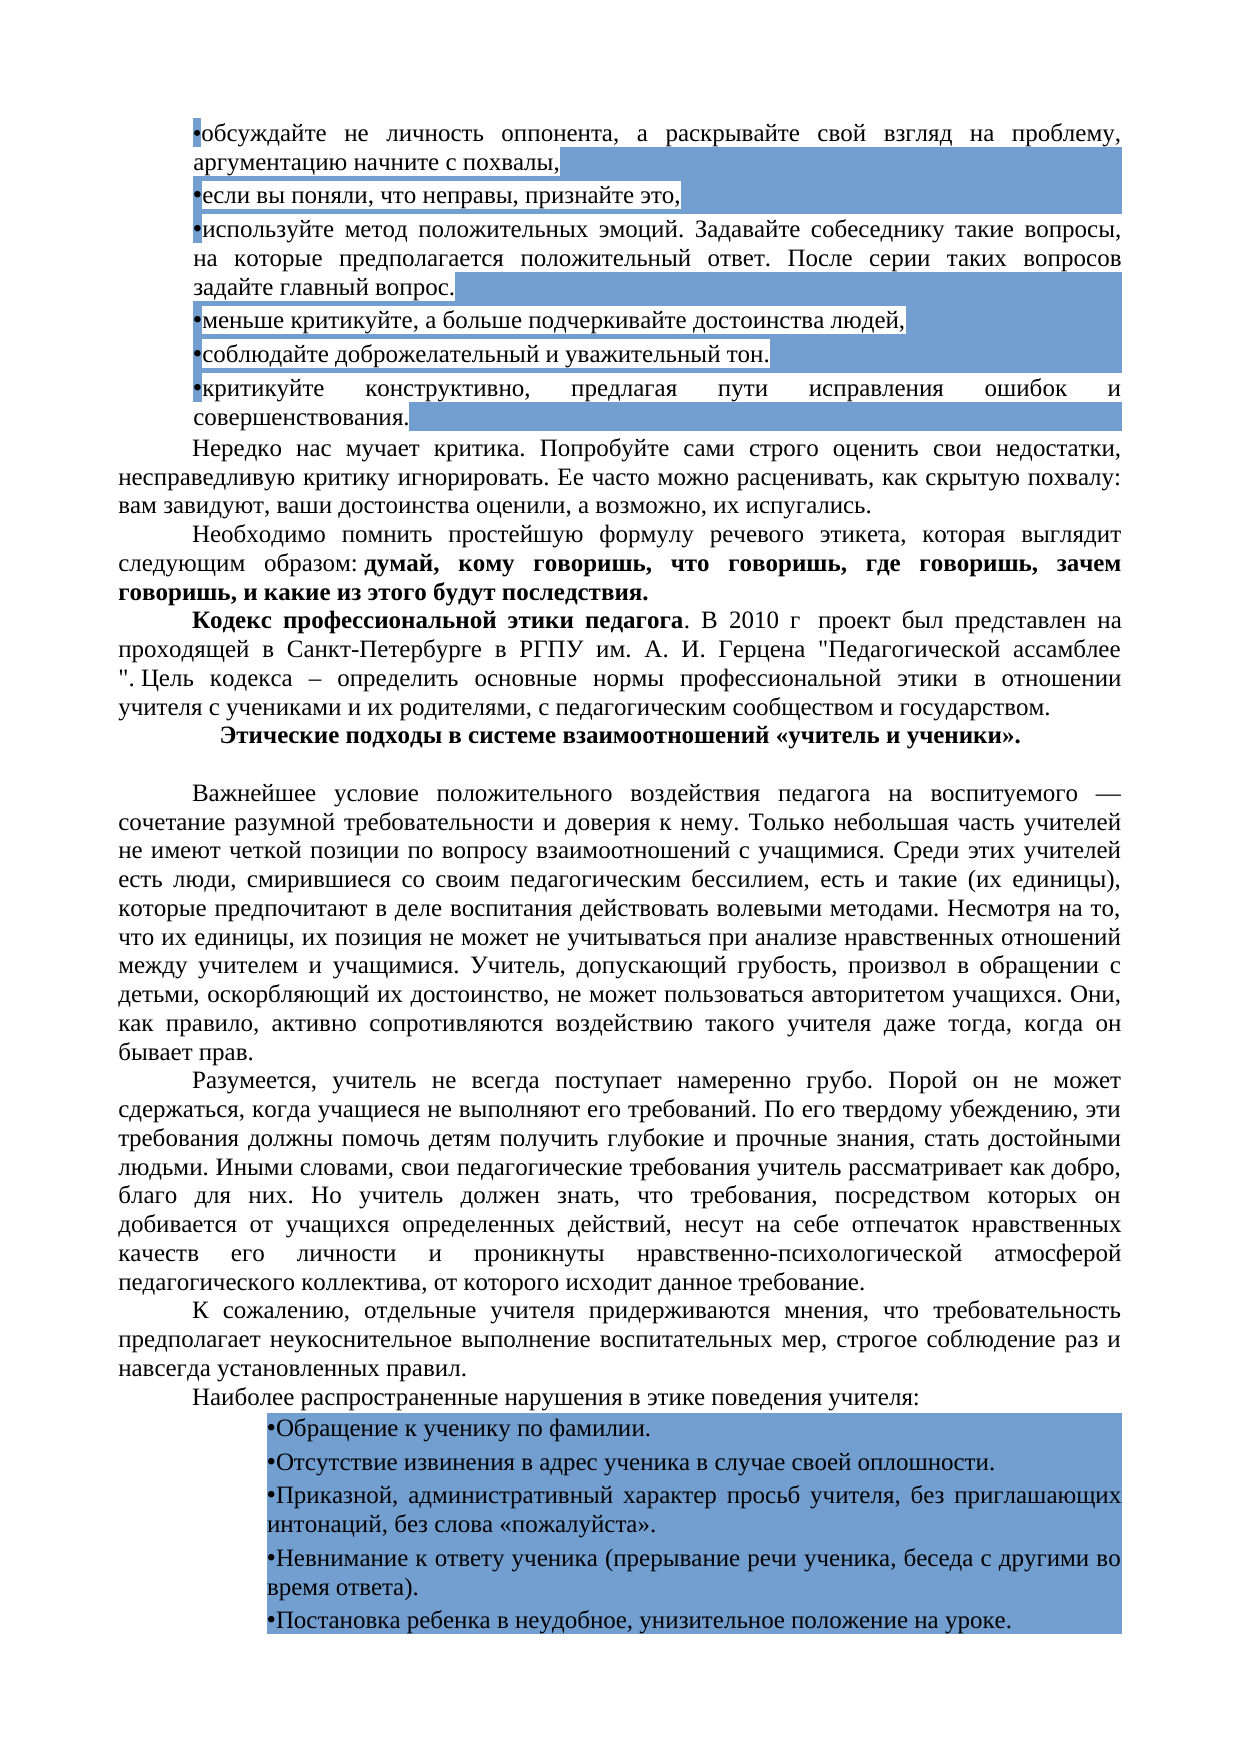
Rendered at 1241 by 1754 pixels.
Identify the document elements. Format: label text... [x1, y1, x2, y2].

text Кодекс профессиональной этики педагога. В 2010 г проект был представлен на проходящей в Санкт-Петербурге в РГПУ им. А. И. Герцена "Педагогической ассамблее ". Цель кодекса – определить основные нормы профессиональной этики в отношении учителя с учениками и их родителями, с педагогическим сообществом и государством. [118, 606, 1122, 721]
list Отсутствие извинения в адрес ученика в случае своей оплошности. [267, 1447, 1122, 1476]
list обсуждайте не личность оппонента, а раскрывайте свой взгляд на проблему, аргументацию начните с похвалы, [193, 118, 1122, 176]
text Нередко нас мучает критика. Попробуйте сами строго оценить свои недостатки, несправедливую критику игнорировать. Ее часто можно расценивать, как скрытую похвалу: вам завидуют, ваши достоинства оценили, а возможно, их испугались. [118, 433, 1122, 519]
text Важнейшее условие положительного воздействия педагога на воспитуемого — сочетание разумной требовательности и доверия к нему. Только небольшая часть учителей не имеют четкой позиции по вопросу взаимоотношений с учащимися. Среди этих учителей есть люди, смирившиеся со своим педагогическим бессилием, есть и такие (их единицы), которые предпочитают в деле воспитания действовать волевыми методами. Несмотря на то, что их единицы, их позиция не может не учитываться при анализе нравственных отношений между учителем и учащимися. Учитель, допускающий грубость, произвол в обращении с детьми, оскорбляющий их достоинство, не может пользоваться авторитетом учащихся. Они, как правило, активно сопротивляются воздействию такого учителя даже тогда, когда он бывает прав. [118, 778, 1122, 1066]
list критикуйте конструктивно, предлагая пути исправления ошибок и совершенствования. [193, 373, 1122, 431]
text Наиболее распространенные нарушения в этике поведения учителя: [118, 1382, 1122, 1411]
list если вы поняли, что неправы, признайте это, [193, 181, 1122, 209]
list Приказной, административный характер просьб учителя, без приглашающих интонаций, без слова «пожалуйста». [267, 1481, 1122, 1538]
list меньше критикуйте, а больше подчеркивайте достоинства людей, [193, 306, 1122, 334]
list Невнимание к ответу ученика (прерывание речи ученика, беседа с другими во время ответа). [267, 1543, 1122, 1601]
text Разумеется, учитель не всегда поступает намеренно грубо. Порой он не может сдержаться, когда учащиеся не выполняют его требований. По его твердому убеждению, эти требования должны помочь детям получить глубокие и прочные знания, стать достойными людьми. Иными словами, свои педагогические требования учитель рассматривает как добро, благо для них. Но учитель должен знать, что требования, посредством которых он добивается от учащихся определенных действий, несут на себе отпечаток нравственных качеств его личности и проникнуты нравственно-психологической атмосферой педагогического коллектива, от которого исходит данное требование. [118, 1066, 1122, 1296]
text К сожалению, отдельные учителя придерживаются мнения, что требовательность предполагает неукоснительное выполнение воспитательных мер, строгое соблюдение раз и навсегда установленных правил. [118, 1296, 1122, 1382]
text Этические подходы в системе взаимоотношений «учитель и ученики». [118, 721, 1122, 749]
list используйте метод положительных эмоций. Задавайте собеседнику такие вопросы, на которые предполагается положительный ответ. После серии таких вопросов задайте главный вопрос. [193, 214, 1122, 301]
list Обращение к ученику по фамилии. [267, 1413, 1122, 1442]
text Необходимо помнить простейшую формулу речевого этикета, которая выглядит следующим образом: думай, кому говоришь, что говоришь, где говоришь, зачем говоришь, и какие из этого будут последствия. [118, 519, 1122, 606]
list Постановка ребенка в неудобное, унизительное положение на уроке. [267, 1606, 1122, 1634]
list соблюдайте доброжелательный и уважительный тон. [193, 339, 1122, 368]
